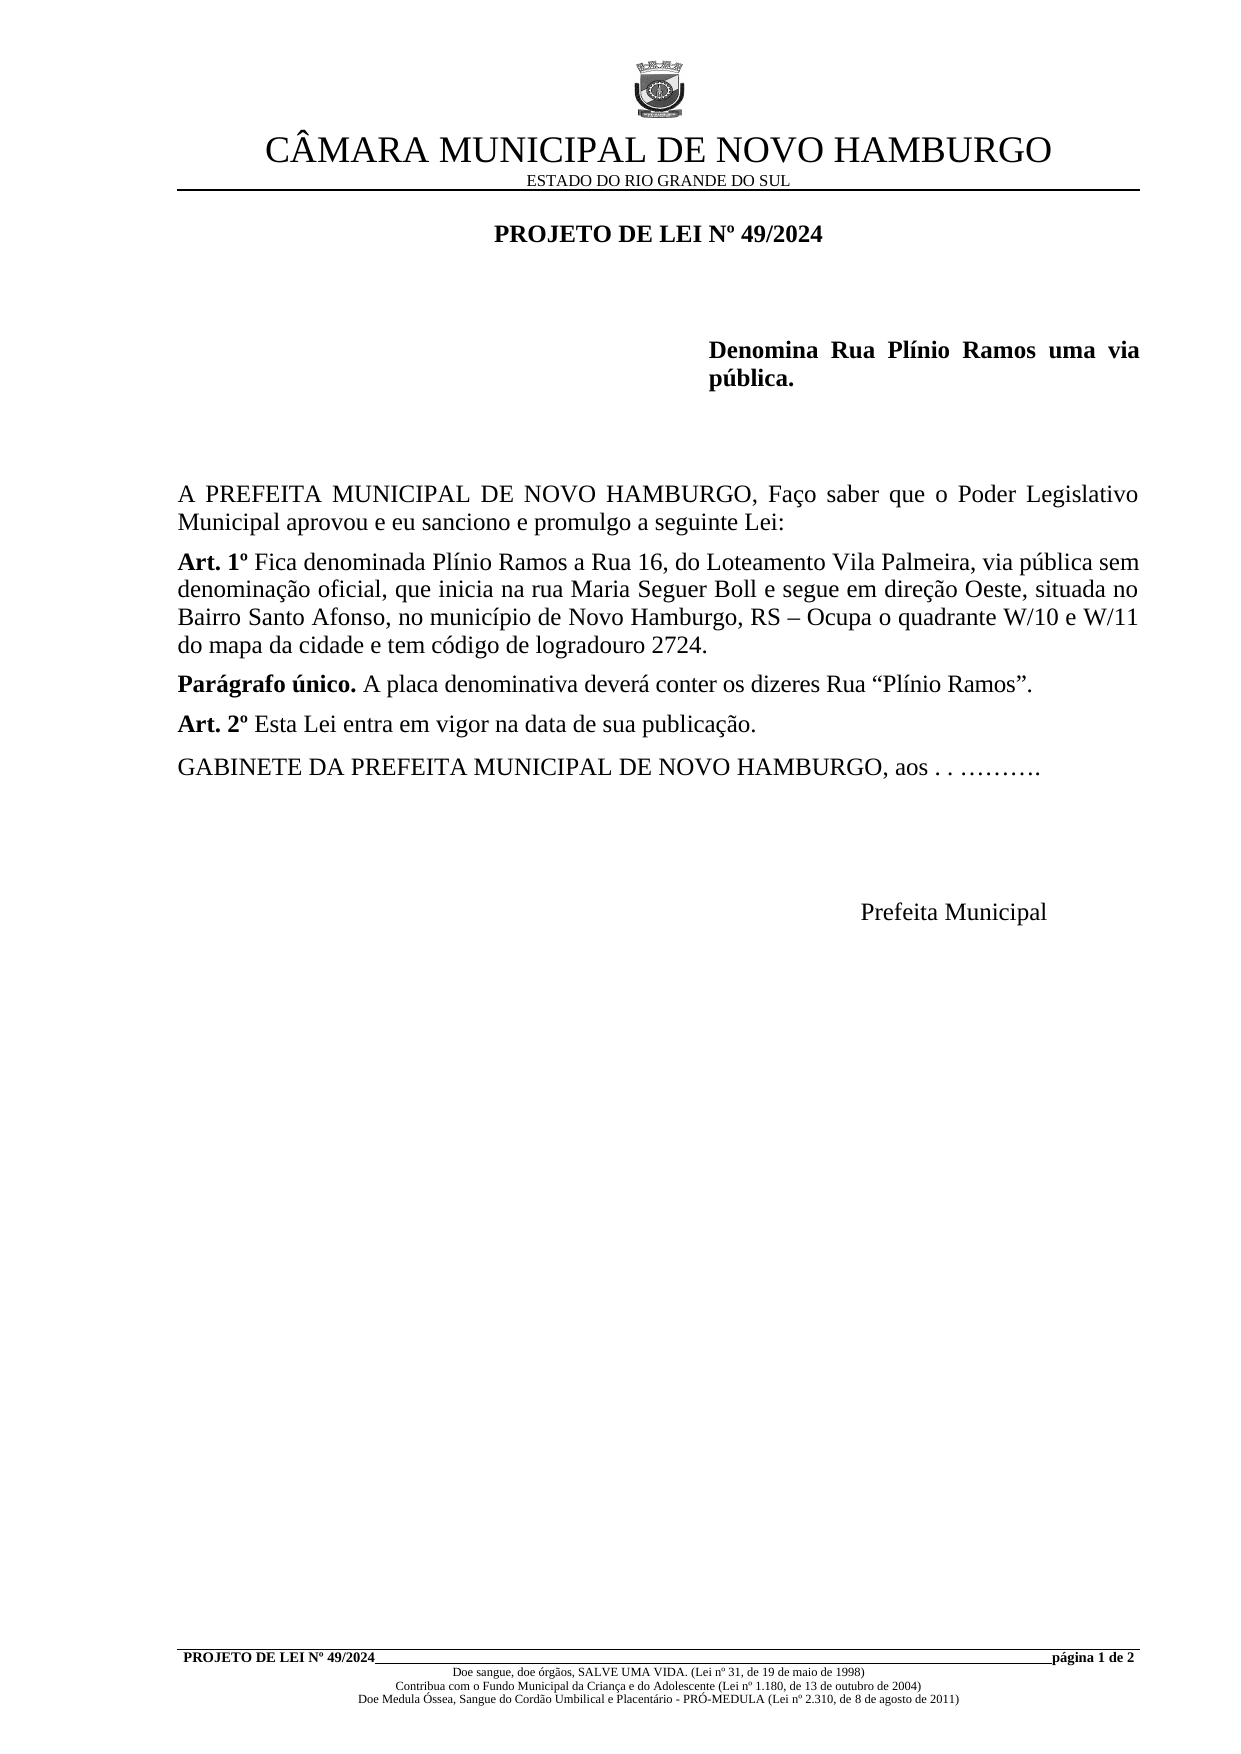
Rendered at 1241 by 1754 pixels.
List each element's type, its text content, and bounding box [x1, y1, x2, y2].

text Art. 1º Fica denominada Plínio Ramos a Rua 16, do Loteamento Vila Palmeira, via pública sem denominação oficial, que inicia na rua Maria Seguer Boll e segue em direção Oeste, situada no Bairro Santo Afonso, no município de Novo Hamburgo, RS – Ocupa o quadrante W/10 e W/11 do mapa da cidade e tem código de logradouro 2724. [177, 548, 1140, 658]
text A PREFEITA MUNICIPAL DE NOVO HAMBURGO, Faço saber que o Poder Legislativo Municipal aprovou e eu sanciono e promulgo a seguinte Lei: [177, 480, 1140, 536]
text Prefeita Municipal [768, 898, 1140, 925]
text Art. 2º Esta Lei entra em vigor na data de sua publicação. [177, 710, 1140, 738]
text Denomina Rua Plínio Ramos uma via pública. [709, 336, 1140, 392]
text GABINETE DA PREFEITA MUNICIPAL DE NOVO HAMBURGO, aos . . ………. [177, 753, 1140, 781]
text PROJETO DE LEI Nº 49/2024 [177, 220, 1140, 248]
text Parágrafo único. A placa denominativa deverá conter os dizeres Rua “Plínio Ramos”. [177, 670, 1140, 698]
